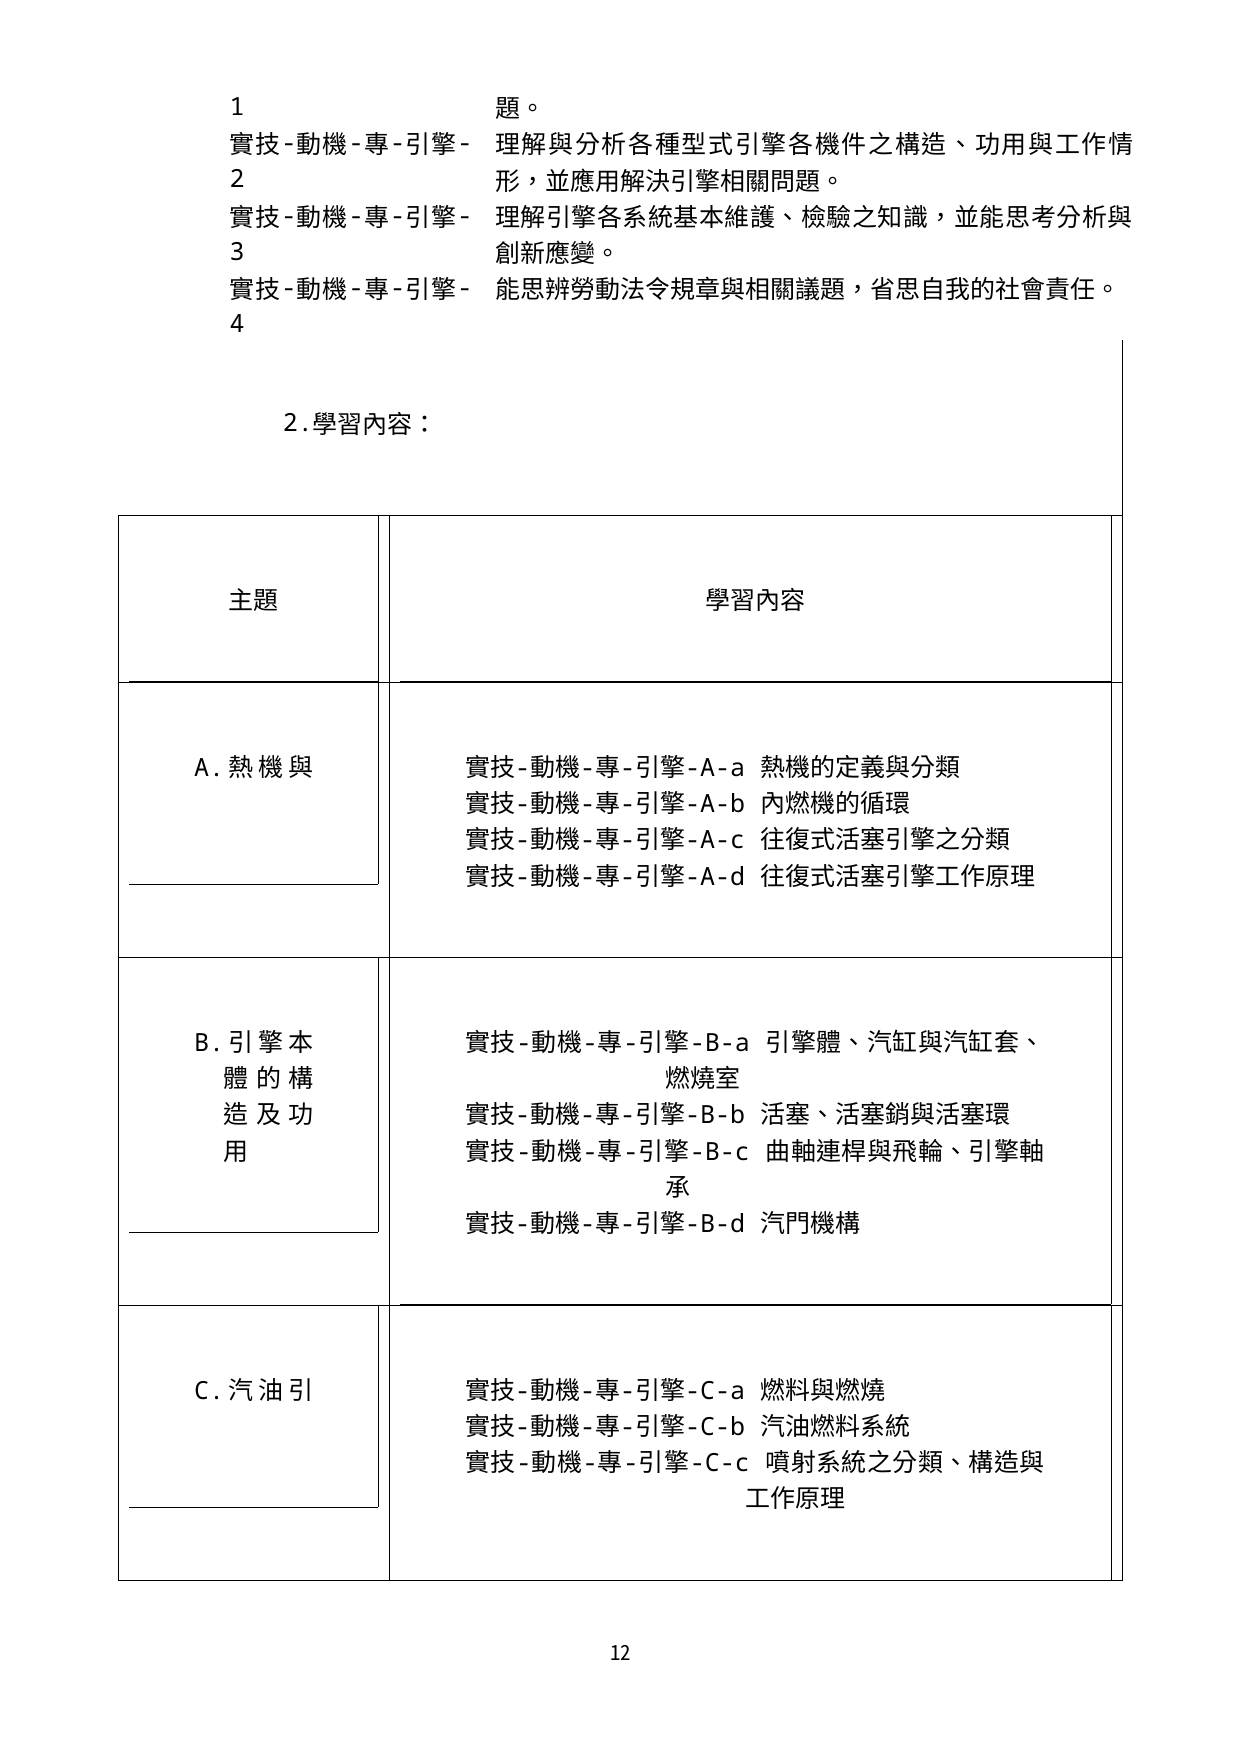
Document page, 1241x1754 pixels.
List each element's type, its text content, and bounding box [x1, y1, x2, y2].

table_cell 實技-動機-專-引擎-A-a 熱機的定義與分類 實技-動機-專-引擎-A-b 內燃機的循環 實技-動機-專-引擎-A-c 往復式活塞引擎之分類 實技-動機-專-引擎-A-d 往復式活塞引擎工作原理 [390, 683, 1111, 957]
table_cell 實技-動機-專-引擎-C-a 燃料與燃燒 實技-動機-專-引擎-C-b 汽油燃料系統 實技-動機-專-引擎-C-c 噴射系統之分類、構造與工作原理 [390, 1306, 1111, 1580]
table_cell C.汽油引擎燃料系統 [119, 1306, 389, 1580]
table_cell [1112, 958, 1122, 1304]
table_header 學習內容 [390, 516, 1111, 682]
text 2.學習內容： [218, 340, 1122, 515]
table_header [379, 516, 389, 682]
table_cell 實技-動機-專-引擎-4 [218, 270, 484, 340]
table_header 1 [218, 89, 484, 125]
table_cell 理解與分析各種型式引擎各機件之構造、功用與工作情形，並應用解決引擎相關問題。 [484, 125, 1144, 197]
table_cell B.引擎本體的構造及功用 [119, 958, 389, 1304]
table_cell [1112, 683, 1122, 957]
table_header [1112, 516, 1122, 682]
table_cell 實技-動機-專-引擎-2 [218, 125, 484, 197]
table_cell A.熱機與內燃機之認識 [119, 683, 389, 957]
table_cell 能思辨勞動法令規章與相關議題，省思自我的社會責任。 [484, 270, 1144, 340]
table_cell 理解引擎各系統基本維護、檢驗之知識，並能思考分析與創新應變。 [484, 198, 1144, 270]
table_cell 實技-動機-專-引擎-B-a 引擎體、汽缸與汽缸套、燃燒室 實技-動機-專-引擎-B-b 活塞、活塞銷與活塞環 實技-動機-專-引擎-B-c 曲軸連桿與飛輪、引擎軸承 實技-動機-專-引擎-B-d 汽門機構 [390, 958, 1111, 1304]
table_header 題。 [484, 89, 1144, 125]
table_cell 實技-動機-專-引擎-3 [218, 198, 484, 270]
table_cell [1112, 1306, 1122, 1580]
table_header 主題 [119, 516, 378, 682]
